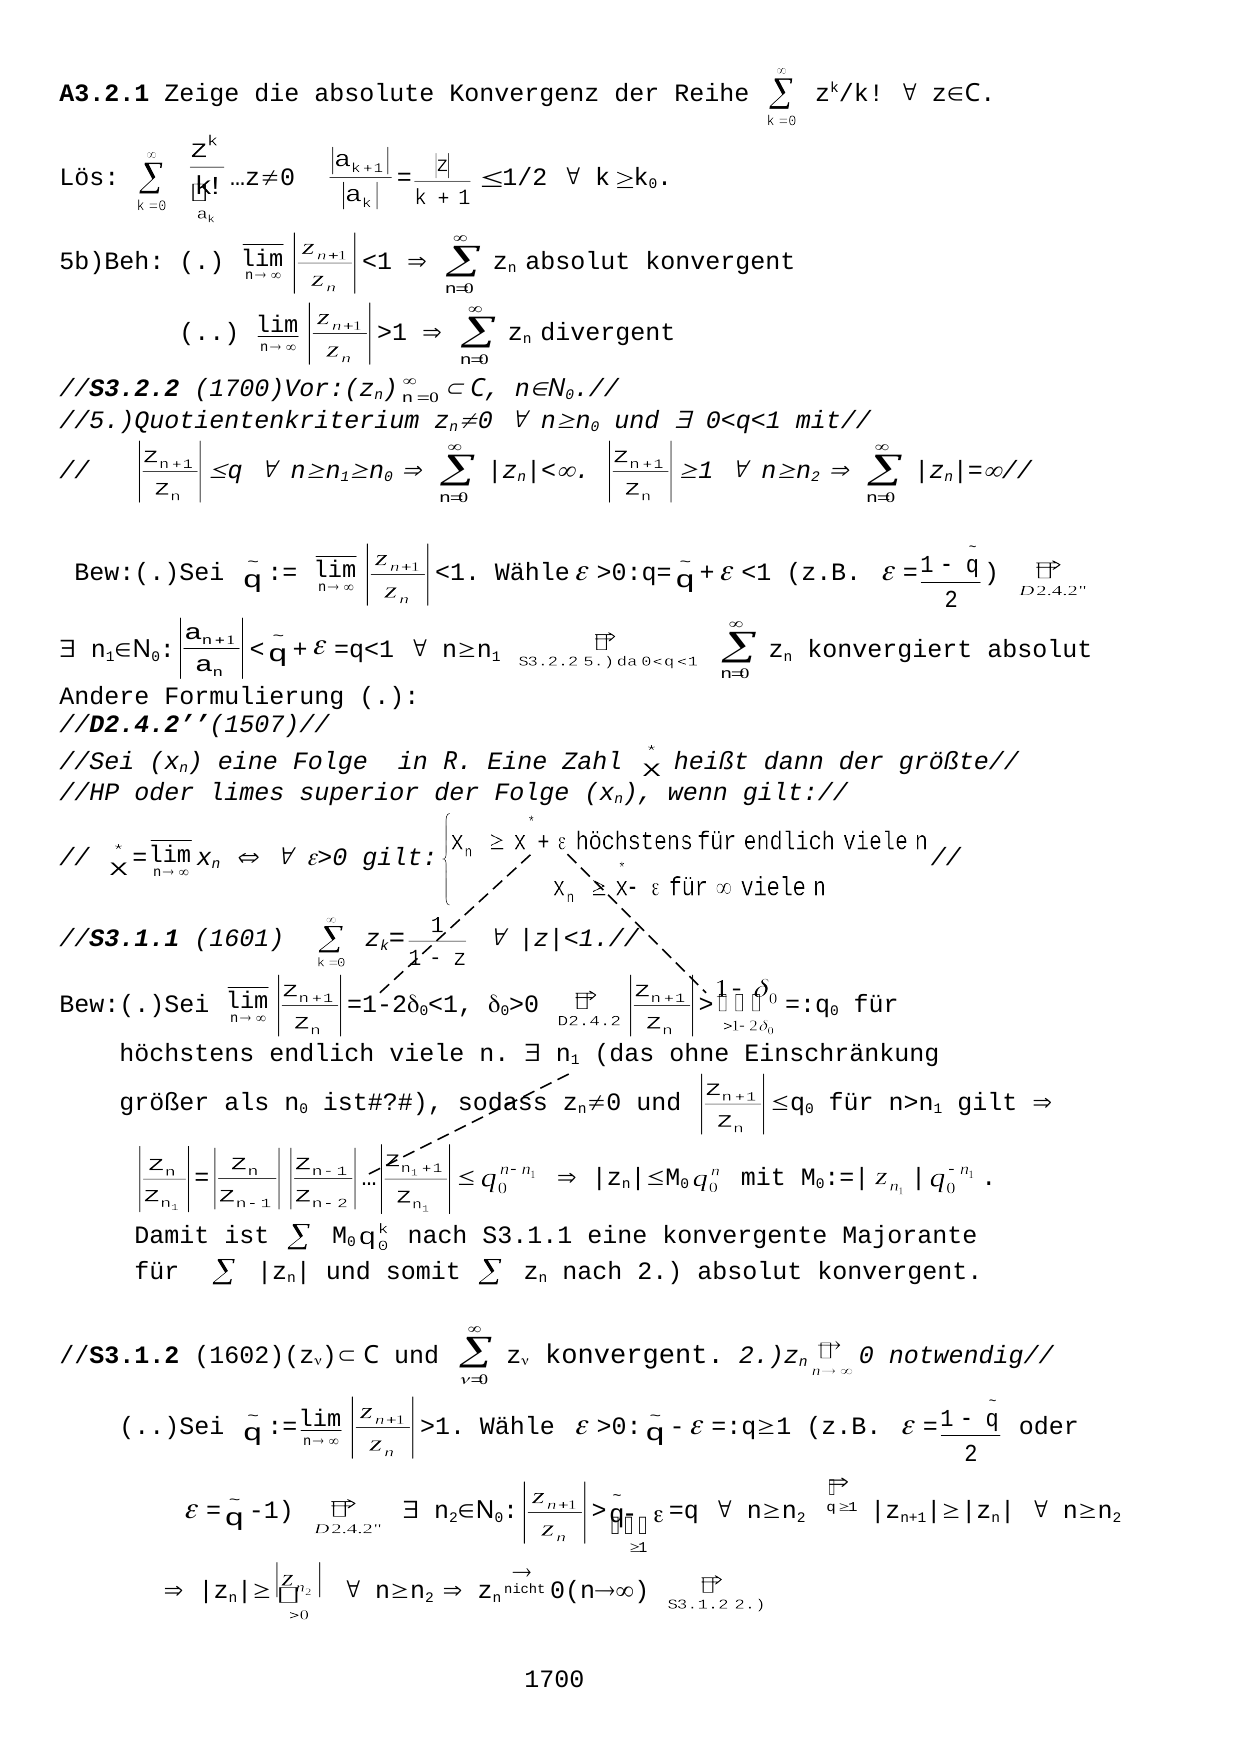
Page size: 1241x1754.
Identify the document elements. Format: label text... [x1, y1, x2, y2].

text A3.2.1 Zeige die absolute Konvergenz der Reihe zk/k!  zC. [59, 59, 1181, 130]
text höchstens endlich viele n.  n1 (das ohne Einschränkung [59, 1041, 1181, 1069]
text //5.)Quotientenkriterium zn0  nn0 und  0<q<1 mit// [59, 408, 1181, 436]
text Bew:(.)Sei := <1. Wähle>0:q=+<1 (z.B. =) [59, 536, 1181, 613]
text //HP oder limes superior der Folge (xn), wenn gilt:// [59, 780, 1181, 808]
text // =xn   >0 gilt:// [59, 808, 1181, 909]
text (..) >1  zn divergent [59, 298, 1181, 369]
subtitle //S3.1.2 (1602)(z) C und z konvergent. 2.)zn0 notwendig// [59, 1318, 1181, 1389]
text  n1N0:<+=q<1  nn1 zn konvergiert absolut [59, 613, 1181, 684]
text 5b)Beh: (.) <1  zn absolut konvergent [59, 227, 1181, 298]
text (..)Sei :=>1. Wähle >0:-=:q1 (z.B. = oder [59, 1389, 1181, 1466]
text Bew:(.)Sei =1-20<1, 0>0 >=:q0 für [59, 971, 1181, 1041]
text  |zn|  nn2  zn0(n) [59, 1558, 1181, 1625]
text //S3.2.2 (1700)Vor:(zn) C, nN0.// [59, 369, 1181, 408]
text Damit ist M0 nach S3.1.1 eine konvergente Majorante [59, 1219, 1181, 1256]
text =-1)  n2N0:>=q  nn2 |zn+1||zn|  nn2 [59, 1466, 1181, 1558]
text Lös: …z0 =1/2  kk0. [59, 130, 1181, 227]
text Andere Formulierung (.): [59, 684, 1181, 712]
text //Sei (xn) eine Folge in R. Eine Zahl heißt dann der größte// [59, 740, 1181, 780]
text größer als n0 ist#?#), sodass zn0 und q0 für n>n1 gilt  [59, 1069, 1181, 1139]
subtitle //D2.4.2’’(1507)// [59, 712, 1181, 740]
text //S3.1.1 (1601) zk=  |z|<1.// [59, 909, 1181, 971]
text =…  |zn|M0 mit M0:=||. [59, 1139, 1181, 1219]
text für |zn| und somit zn nach 2.) absolut konvergent. [59, 1256, 1181, 1290]
text // q  nn1n0  |zn|<. 1  nn2  |zn|=// [59, 436, 1181, 507]
